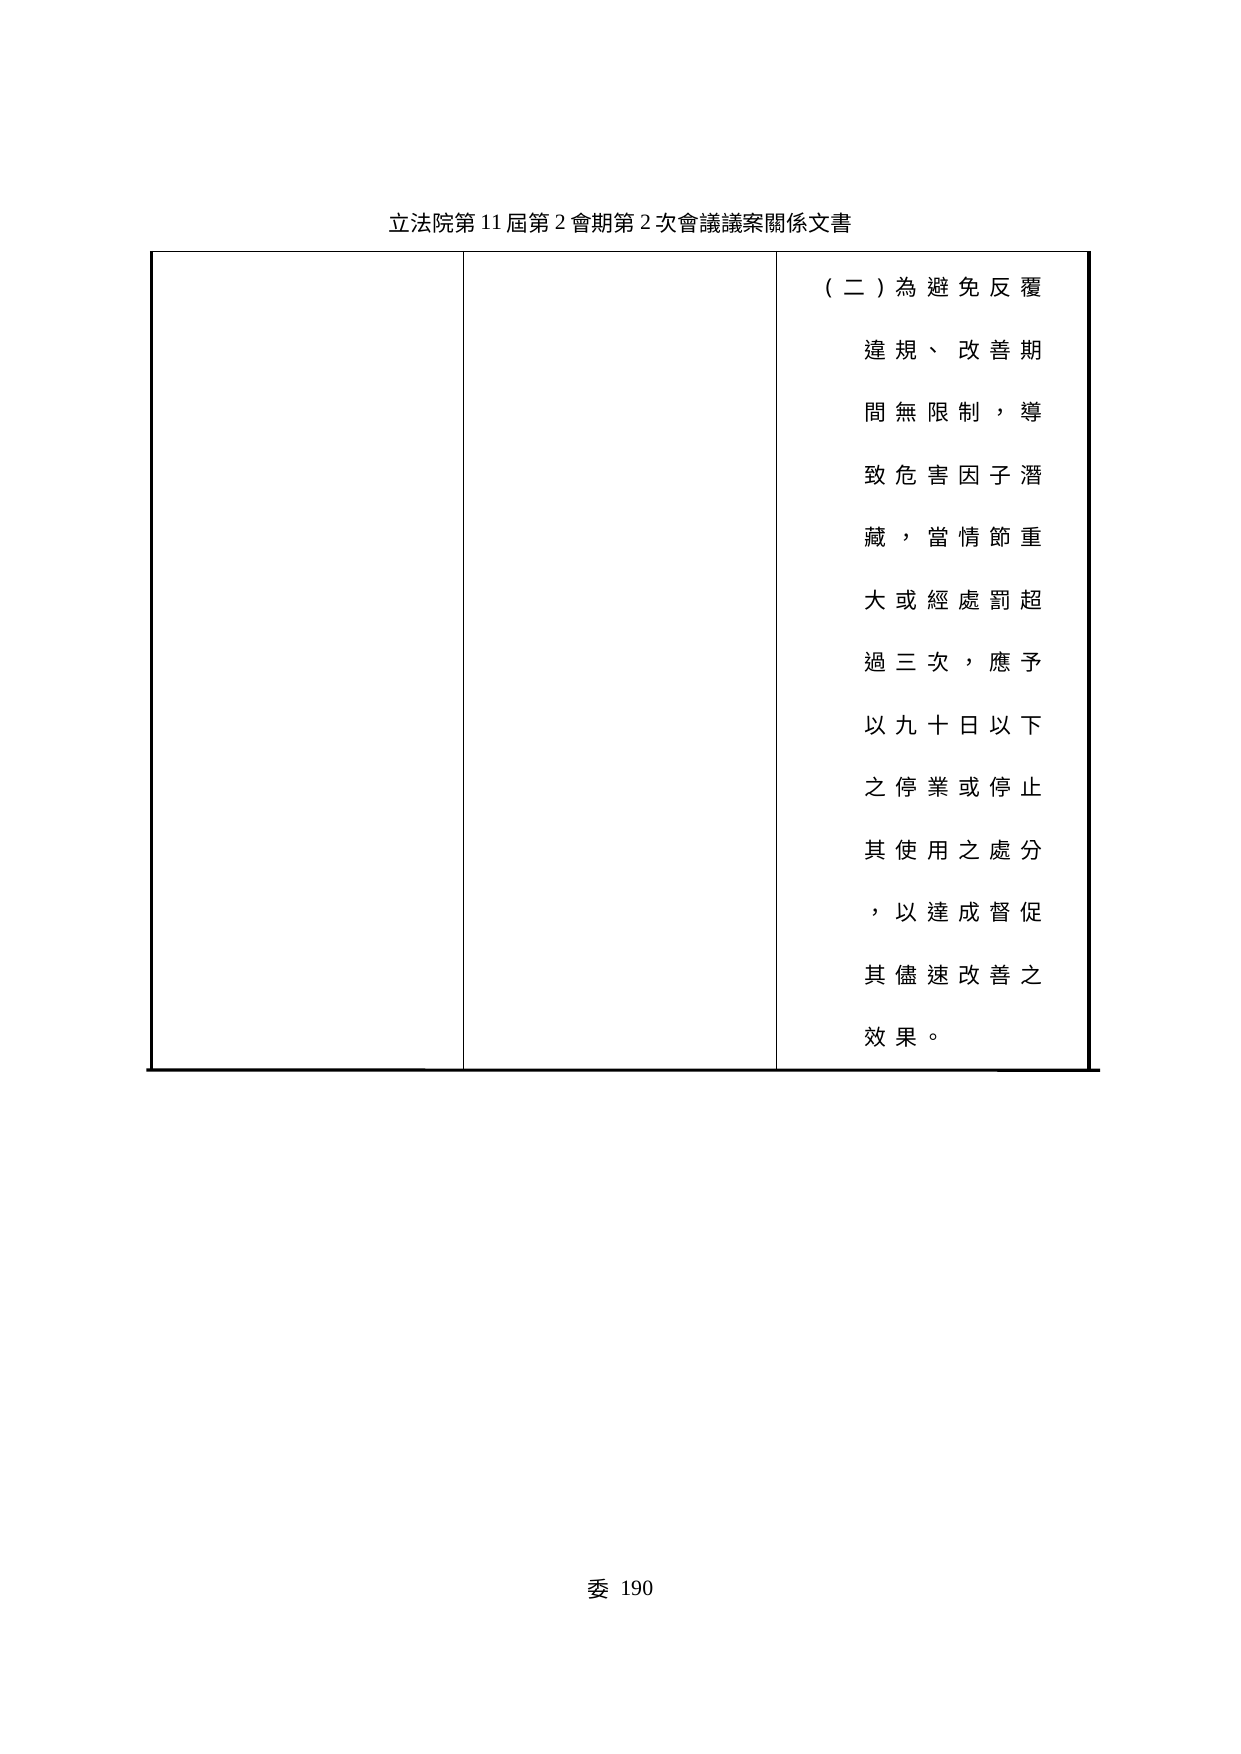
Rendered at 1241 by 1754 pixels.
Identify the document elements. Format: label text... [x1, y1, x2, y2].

table_cell [153, 252, 463, 1068]
table_cell (二)為避免反覆違規、改善期間無限制，導致危害因子潛藏，當情節重大或經處罰超過三次，應予以九十日以下之停業或停止其使用之處分，以達成督促其儘速改善之效果。 [777, 252, 1087, 1068]
table_cell [464, 252, 776, 1068]
